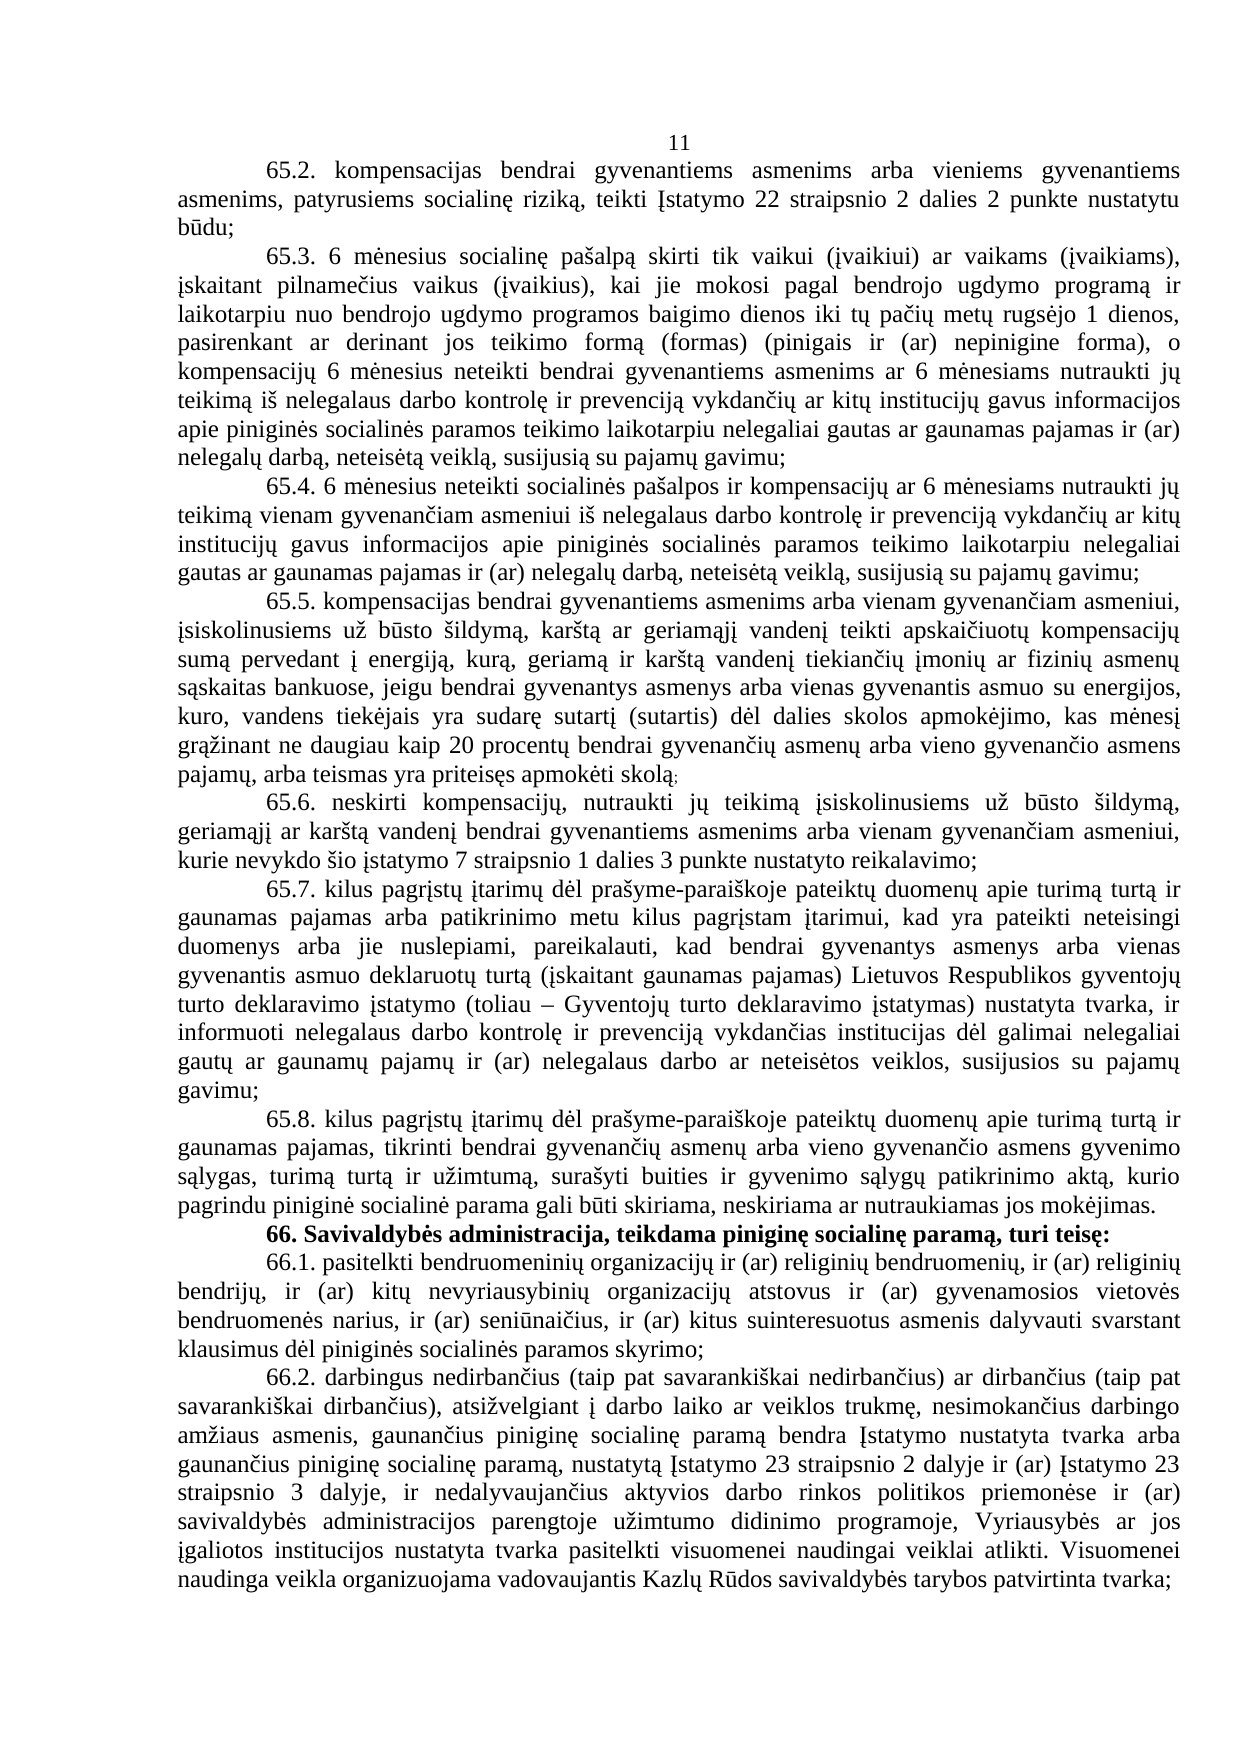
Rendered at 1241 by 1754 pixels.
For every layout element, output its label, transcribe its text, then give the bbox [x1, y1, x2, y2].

text 66.1. pasitelkti bendruomeninių organizacijų ir (ar) religinių bendruomenių, ir (ar) religinių bendrijų, ir (ar) kitų nevyriausybinių organizacijų atstovus ir (ar) gyvenamosios vietovės bendruomenės narius, ir (ar) seniūnaičius, ir (ar) kitus suinteresuotus asmenis dalyvauti svarstant klausimus dėl piniginės socialinės paramos skyrimo; [177, 1247, 1181, 1362]
text 65.3. 6 mėnesius socialinę pašalpą skirti tik vaikui (įvaikiui) ar vaikams (įvaikiams), įskaitant pilnamečius vaikus (įvaikius), kai jie mokosi pagal bendrojo ugdymo programą ir laikotarpiu nuo bendrojo ugdymo programos baigimo dienos iki tų pačių metų rugsėjo 1 dienos, pasirenkant ar derinant jos teikimo formą (formas) (pinigais ir (ar) nepinigine forma), o kompensacijų 6 mėnesius neteikti bendrai gyvenantiems asmenims ar 6 mėnesiams nutraukti jų teikimą iš nelegalaus darbo kontrolę ir prevenciją vykdančių ar kitų institucijų gavus informacijos apie piniginės socialinės paramos teikimo laikotarpiu nelegaliai gautas ar gaunamas pajamas ir (ar) nelegalų darbą, neteisėtą veiklą, susijusią su pajamų gavimu; [177, 241, 1181, 471]
text 66.2. darbingus nedirbančius (taip pat savarankiškai nedirbančius) ar dirbančius (taip pat savarankiškai dirbančius), atsižvelgiant į darbo laiko ar veiklos trukmę, nesimokančius darbingo amžiaus asmenis, gaunančius piniginę socialinę paramą bendra Įstatymo nustatyta tvarka arba gaunančius piniginę socialinę paramą, nustatytą Įstatymo 23 straipsnio 2 dalyje ir (ar) Įstatymo 23 straipsnio 3 dalyje, ir nedalyvaujančius aktyvios darbo rinkos politikos priemonėse ir (ar) savivaldybės administracijos parengtoje užimtumo didinimo programoje, Vyriausybės ar jos įgaliotos institucijos nustatyta tvarka pasitelkti visuomenei naudingai veiklai atlikti. Visuomenei naudinga veikla organizuojama vadovaujantis Kazlų Rūdos savivaldybės tarybos patvirtinta tvarka; [177, 1362, 1181, 1592]
text 65.8. kilus pagrįstų įtarimų dėl prašyme-paraiškoje pateiktų duomenų apie turimą turtą ir gaunamas pajamas, tikrinti bendrai gyvenančių asmenų arba vieno gyvenančio asmens gyvenimo sąlygas, turimą turtą ir užimtumą, surašyti buities ir gyvenimo sąlygų patikrinimo aktą, kurio pagrindu piniginė socialinė parama gali būti skiriama, neskiriama ar nutraukiamas jos mokėjimas. [177, 1104, 1181, 1219]
text 65.5. kompensacijas bendrai gyvenantiems asmenims arba vienam gyvenančiam asmeniui, įsiskolinusiems už būsto šildymą, karštą ar geriamąjį vandenį teikti apskaičiuotų kompensacijų sumą pervedant į energiją, kurą, geriamą ir karštą vandenį tiekiančių įmonių ar fizinių asmenų sąskaitas bankuose, jeigu bendrai gyvenantys asmenys arba vienas gyvenantis asmuo su energijos, kuro, vandens tiekėjais yra sudarę sutartį (sutartis) dėl dalies skolos apmokėjimo, kas mėnesį grąžinant ne daugiau kaip 20 procentų bendrai gyvenančių asmenų arba vieno gyvenančio asmens pajamų, arba teismas yra priteisęs apmokėti skolą; [177, 586, 1181, 787]
text 65.7. kilus pagrįstų įtarimų dėl prašyme-paraiškoje pateiktų duomenų apie turimą turtą ir gaunamas pajamas arba patikrinimo metu kilus pagrįstam įtarimui, kad yra pateikti neteisingi duomenys arba jie nuslepiami, pareikalauti, kad bendrai gyvenantys asmenys arba vienas gyvenantis asmuo deklaruotų turtą (įskaitant gaunamas pajamas) Lietuvos Respublikos gyventojų turto deklaravimo įstatymo (toliau – Gyventojų turto deklaravimo įstatymas) nustatyta tvarka, ir informuoti nelegalaus darbo kontrolę ir prevenciją vykdančias institucijas dėl galimai nelegaliai gautų ar gaunamų pajamų ir (ar) nelegalaus darbo ar neteisėtos veiklos, susijusios su pajamų gavimu; [177, 874, 1181, 1104]
text 65.4. 6 mėnesius neteikti socialinės pašalpos ir kompensacijų ar 6 mėnesiams nutraukti jų teikimą vienam gyvenančiam asmeniui iš nelegalaus darbo kontrolę ir prevenciją vykdančių ar kitų institucijų gavus informacijos apie piniginės socialinės paramos teikimo laikotarpiu nelegaliai gautas ar gaunamas pajamas ir (ar) nelegalų darbą, neteisėtą veiklą, susijusią su pajamų gavimu; [177, 471, 1181, 586]
text 65.6. neskirti kompensacijų, nutraukti jų teikimą įsiskolinusiems už būsto šildymą, geriamąjį ar karštą vandenį bendrai gyvenantiems asmenims arba vienam gyvenančiam asmeniui, kurie nevykdo šio įstatymo 7 straipsnio 1 dalies 3 punkte nustatyto reikalavimo; [177, 787, 1181, 874]
text 66. Savivaldybės administracija, teikdama piniginę socialinę paramą, turi teisę: [177, 1219, 1181, 1247]
text 65.2. kompensacijas bendrai gyvenantiems asmenims arba vieniems gyvenantiems asmenims, patyrusiems socialinę riziką, teikti Įstatymo 22 straipsnio 2 dalies 2 punkte nustatytu būdu; [177, 155, 1181, 241]
